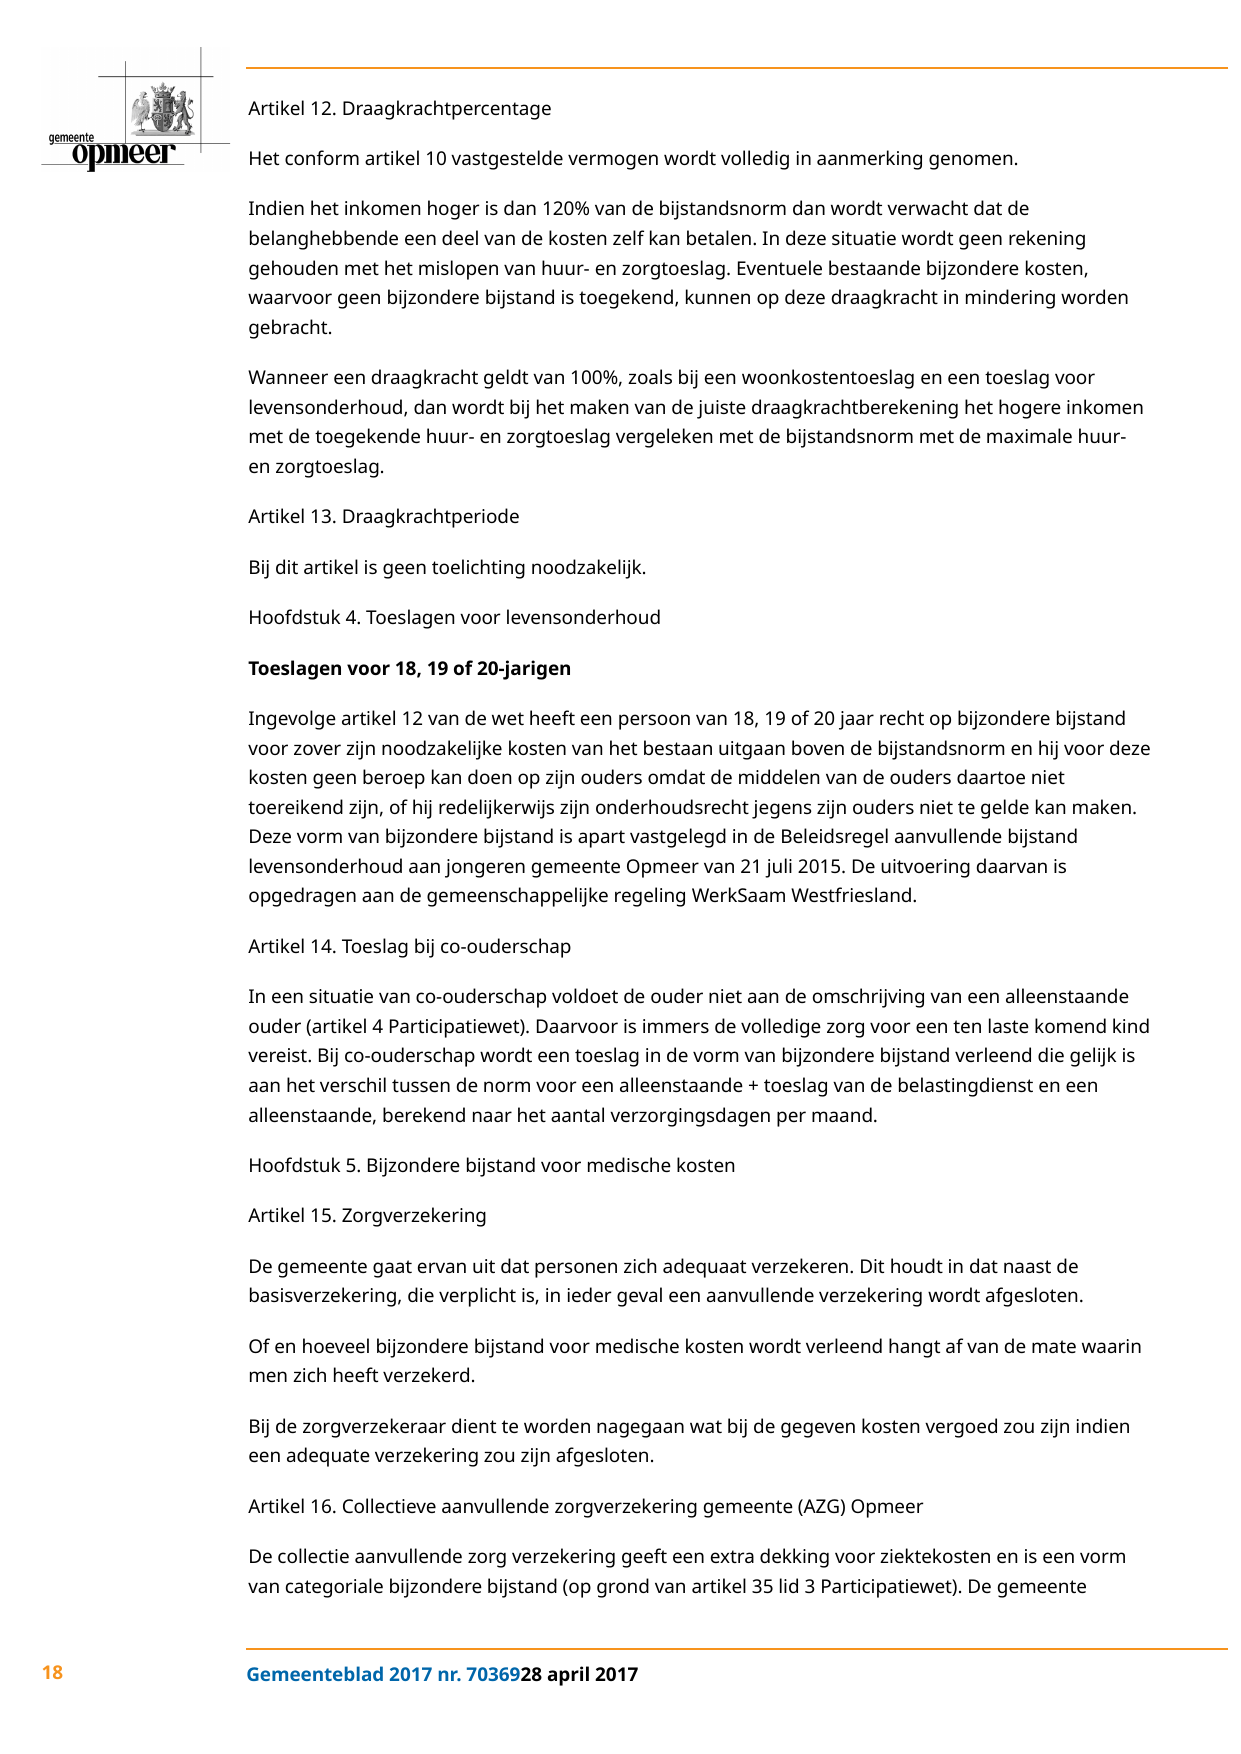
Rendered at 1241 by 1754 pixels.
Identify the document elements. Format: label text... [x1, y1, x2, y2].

text Artikel 14. Toeslag bij co-ouderschap [248, 933, 1152, 959]
text De gemeente gaat ervan uit dat personen zich adequaat verzekeren. Dit houdt in dat naast de basisverzekering, die verplicht is, in ieder geval een aanvullende verzekering wordt afgesloten. [248, 1253, 1152, 1308]
text Hoofdstuk 5. Bijzondere bijstand voor medische kosten [248, 1152, 1152, 1178]
text Bij dit artikel is geen toelichting noodzakelijk. [248, 554, 1152, 580]
text Artikel 12. Draagkrachtpercentage [248, 95, 1152, 121]
text Wanneer een draagkracht geldt van 100%, zoals bij een woonkostentoeslag en een toeslag voor levensonderhoud, dan wordt bij het maken van de juiste draagkrachtberekening het hogere inkomen met de toegekende huur- en zorgtoeslag vergeleken met de bijstandsnorm met de maximale huur- en zorgtoeslag. [248, 364, 1152, 479]
text Artikel 16. Collectieve aanvullende zorgverzekering gemeente (AZG) Opmeer [248, 1493, 1152, 1519]
text Artikel 15. Zorgverzekering [248, 1203, 1152, 1228]
text Hoofdstuk 4. Toeslagen voor levensonderhoud [248, 604, 1152, 630]
text In een situatie van co-ouderschap voldoet de ouder niet aan de omschrijving van een alleenstaande ouder (artikel 4 Participatiewet). Daarvoor is immers de volledige zorg voor een ten laste komend kind vereist. Bij co-ouderschap wordt een toeslag in de vorm van bijzondere bijstand verleend die gelijk is aan het verschil tussen de norm voor een alleenstaande + toeslag van de belastingdienst en een alleenstaande, berekend naar het aantal verzorgingsdagen per maand. [248, 983, 1152, 1128]
text Indien het inkomen hoger is dan 120% van de bijstandsnorm dan wordt verwacht dat de belanghebbende een deel van de kosten zelf kan betalen. In deze situatie wordt geen rekening gehouden met het mislopen van huur- en zorgtoeslag. Eventuele bestaande bijzondere kosten, waarvoor geen bijzondere bijstand is toegekend, kunnen op deze draagkracht in mindering worden gebracht. [248, 196, 1152, 340]
text Artikel 13. Draagkrachtperiode [248, 503, 1152, 529]
text Bij de zorgverzekeraar dient te worden nagegaan wat bij de gegeven kosten vergoed zou zijn indien een adequate verzekering zou zijn afgesloten. [248, 1413, 1152, 1468]
picture [41, 47, 231, 172]
text Het conform artikel 10 vastgestelde vermogen wordt volledig in aanmerking genomen. [248, 145, 1152, 171]
text De collectie aanvullende zorg verzekering geeft een extra dekking voor ziektekosten en is een vorm van categoriale bijzondere bijstand (op grond van artikel 35 lid 3 Participatiewet). De gemeente [248, 1543, 1152, 1599]
text Ingevolge artikel 12 van de wet heeft een persoon van 18, 19 of 20 jaar recht op bijzondere bijstand voor zover zijn noodzakelijke kosten van het bestaan uitgaan boven de bijstandsnorm en hij voor deze kosten geen beroep kan doen op zijn ouders omdat de middelen van de ouders daartoe niet toereikend zijn, of hij redelijkerwijs zijn onderhoudsrecht jegens zijn ouders niet te gelde kan maken. Deze vorm van bijzondere bijstand is apart vastgelegd in de Beleidsregel aanvullende bijstand levensonderhoud aan jongeren gemeente Opmeer van 21 juli 2015. De uitvoering daarvan is opgedragen aan de gemeenschappelijke regeling WerkSaam Westfriesland. [248, 705, 1152, 908]
text Of en hoeveel bijzondere bijstand voor medische kosten wordt verleend hangt af van de mate waarin men zich heeft verzekerd. [248, 1333, 1152, 1388]
text Toeslagen voor 18, 19 of 20-jarigen [248, 655, 1152, 681]
